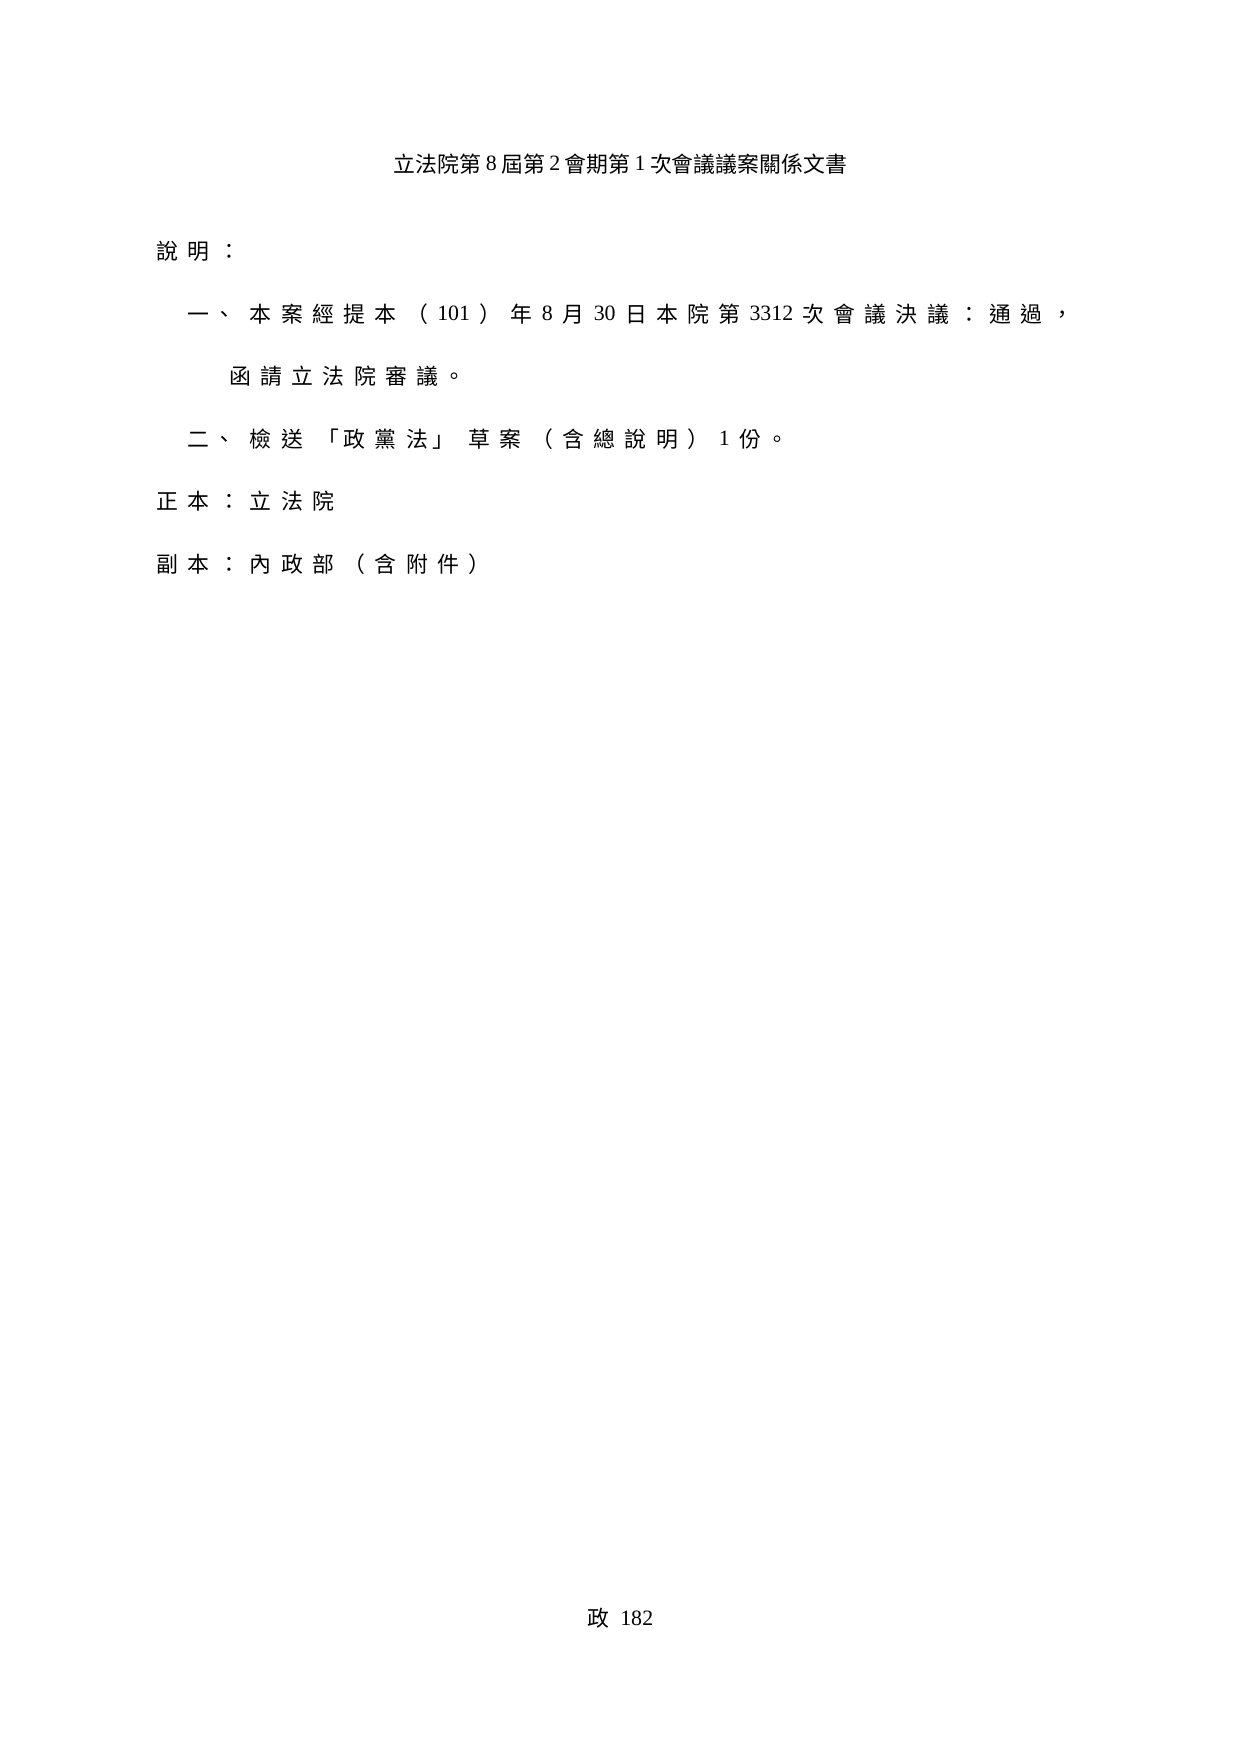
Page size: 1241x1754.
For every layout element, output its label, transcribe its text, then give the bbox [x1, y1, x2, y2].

text 正本：立法院 [151, 469, 1089, 531]
text 二、檢送「政黨法」草案（含總說明）1份。 [173, 406, 1089, 469]
text 一、本案經提本（101）年8月30日本院第3312次會議決議：通過，函請立法院審議。 [173, 281, 1089, 406]
text 副本：內政部（含附件） [151, 531, 1089, 594]
text 說明： [151, 219, 1089, 281]
